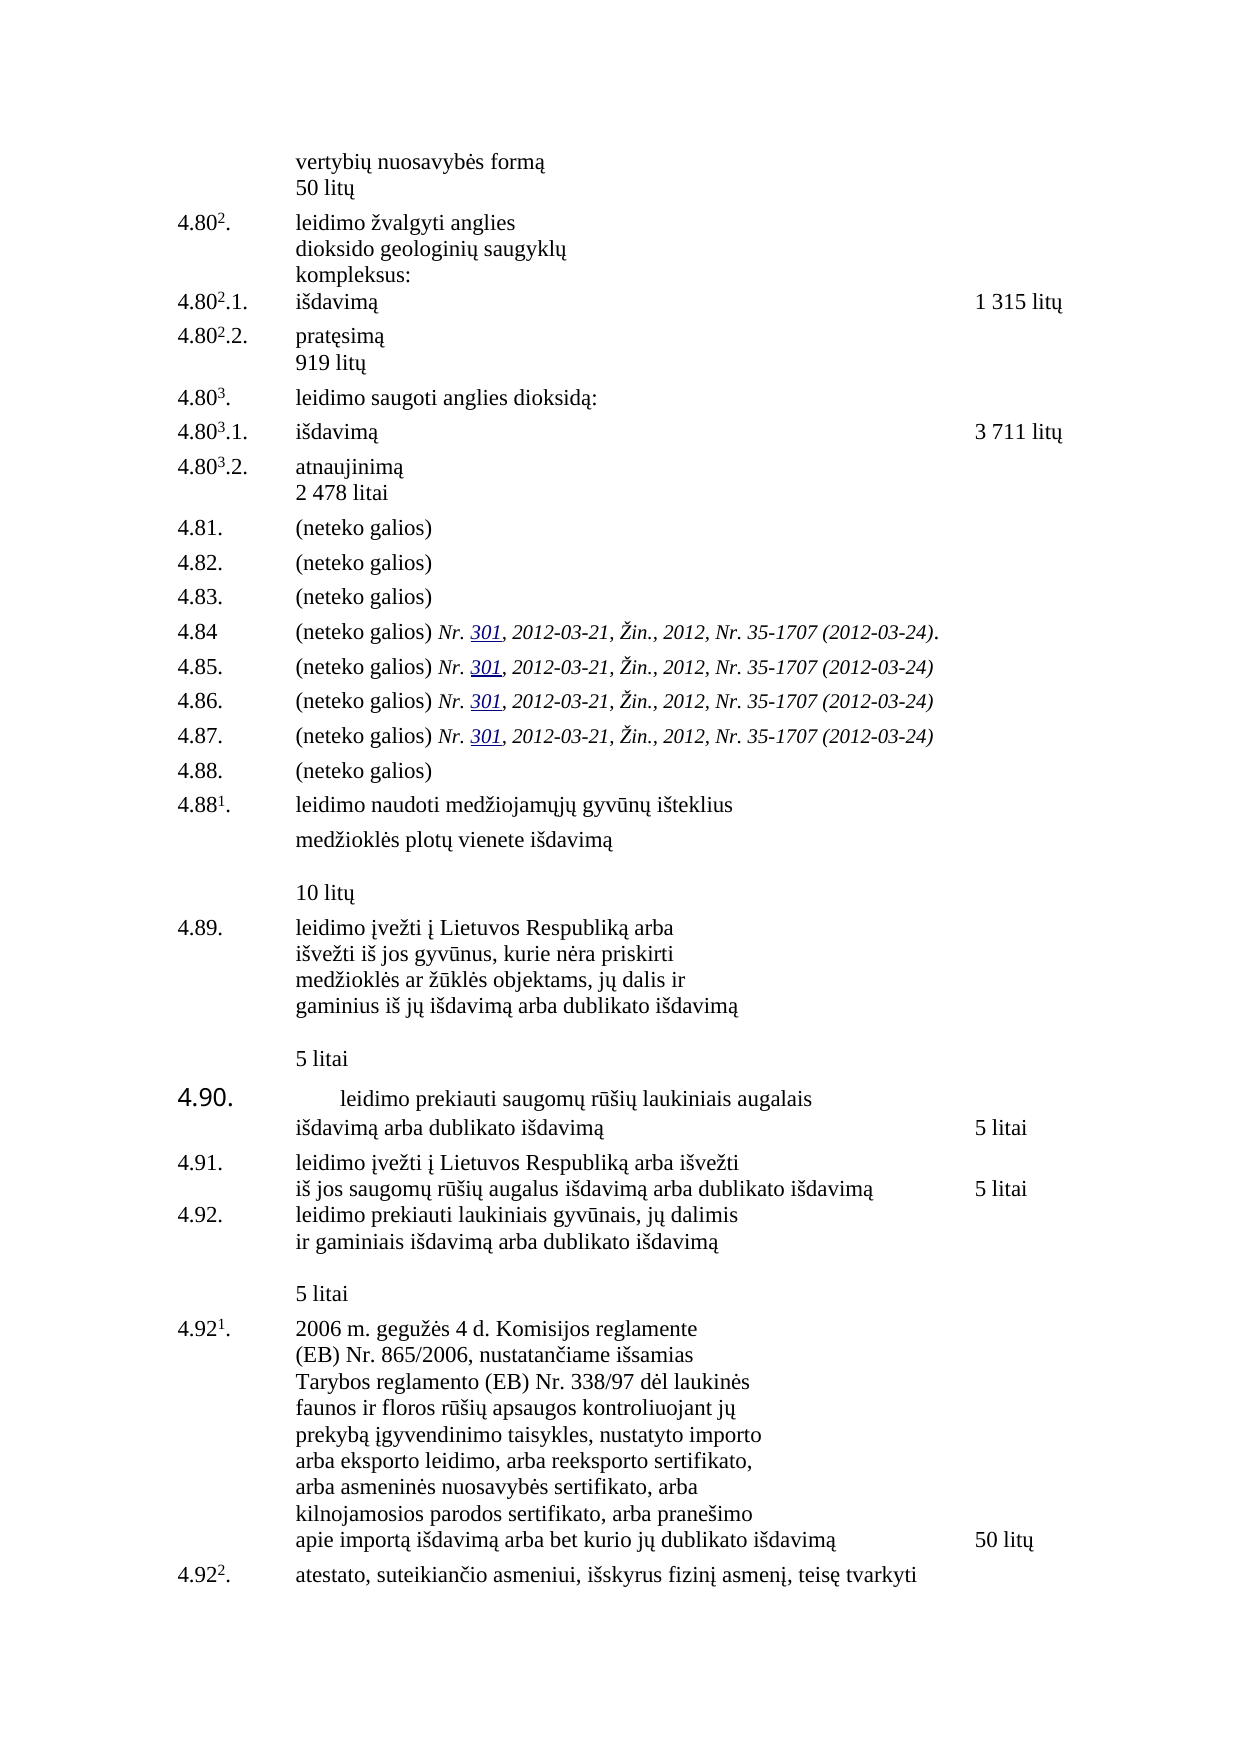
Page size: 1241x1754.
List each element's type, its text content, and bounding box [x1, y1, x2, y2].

list leidimo prekiauti saugomų rūšių laukiniais augalais [177, 1080, 1122, 1114]
text medžioklės plotų vienete išdavimą 10 litų [295, 826, 945, 905]
text 4.88. (neteko galios) [177, 757, 945, 783]
text 4.803. leidimo saugoti anglies dioksidą: [177, 383, 1122, 410]
text išvežti iš jos gyvūnus, kurie nėra priskirti [177, 940, 1122, 966]
text 4.86. (neteko galios) Nr. 301, 2012-03-21, Žin., 2012, Nr. 35-1707 (2012-03-24) [177, 687, 945, 714]
text 4.803.2. atnaujinimą 2 478 litai [177, 453, 945, 506]
text 4.921. 2006 m. gegužės 4 d. Komisijos reglamente [177, 1315, 1122, 1342]
text išdavimą arba dublikato išdavimą 5 litai [177, 1114, 1122, 1140]
text 4.82. (neteko galios) [177, 549, 945, 575]
text arba eksporto leidimo, arba reeksporto sertifikato, [177, 1447, 1122, 1473]
text 4.91. leidimo įvežti į Lietuvos Respubliką arba išvežti [177, 1149, 1122, 1175]
text kilnojamosios parodos sertifikato, arba pranešimo [177, 1500, 1122, 1526]
text 4.87. (neteko galios) Nr. 301, 2012-03-21, Žin., 2012, Nr. 35-1707 (2012-03-24) [177, 722, 945, 748]
text faunos ir floros rūšių apsaugos kontroliuojant jų [177, 1394, 1122, 1421]
text 4.922. atestato, suteikiančio asmeniui, išskyrus fizinį asmenį, teisę tvarkyti [177, 1561, 1122, 1587]
text Tarybos reglamento (EB) Nr. 338/97 dėl laukinės [177, 1368, 1122, 1394]
text 4.84 (neteko galios) Nr. 301, 2012-03-21, Žin., 2012, Nr. 35-1707 (2012-03-24). [177, 618, 945, 644]
text 4.802.1. išdavimą 1 315 litų [177, 288, 1122, 314]
text (EB) Nr. 865/2006, nustatančiame išsamias [177, 1342, 1122, 1368]
text medžioklės ar žūklės objektams, jų dalis ir [177, 966, 1122, 993]
text iš jos saugomų rūšių augalus išdavimą arba dublikato išdavimą 5 litai [177, 1175, 1122, 1201]
text 4.802. leidimo žvalgyti anglies [177, 209, 1122, 235]
text gaminius iš jų išdavimą arba dublikato išdavimą 5 litai [295, 993, 945, 1072]
text 4.89. leidimo įvežti į Lietuvos Respubliką arba [177, 913, 1122, 940]
text 4.803.1. išdavimą 3 711 litų [177, 418, 1122, 444]
text 4.881. leidimo naudoti medžiojamųjų gyvūnų išteklius [177, 791, 1122, 818]
text 4.802.2. pratęsimą 919 litų [177, 322, 945, 375]
text vertybių nuosavybės formą 50 litų [177, 148, 945, 200]
text 4.81. (neteko galios) [177, 514, 945, 540]
text apie importą išdavimą arba bet kurio jų dublikato išdavimą 50 litų [177, 1526, 1122, 1552]
text dioksido geologinių saugyklų [177, 235, 1122, 261]
text 4.83. (neteko galios) [177, 583, 945, 610]
text arba asmeninės nuosavybės sertifikato, arba [177, 1473, 1122, 1500]
text ir gaminiais išdavimą arba dublikato išdavimą 5 litai [177, 1228, 945, 1307]
text kompleksus: [177, 261, 1122, 288]
text 4.85. (neteko galios) Nr. 301, 2012-03-21, Žin., 2012, Nr. 35-1707 (2012-03-24) [177, 653, 945, 679]
text 4.92. leidimo prekiauti laukiniais gyvūnais, jų dalimis [177, 1201, 945, 1228]
text prekybą įgyvendinimo taisykles, nustatyto importo [177, 1421, 1122, 1447]
